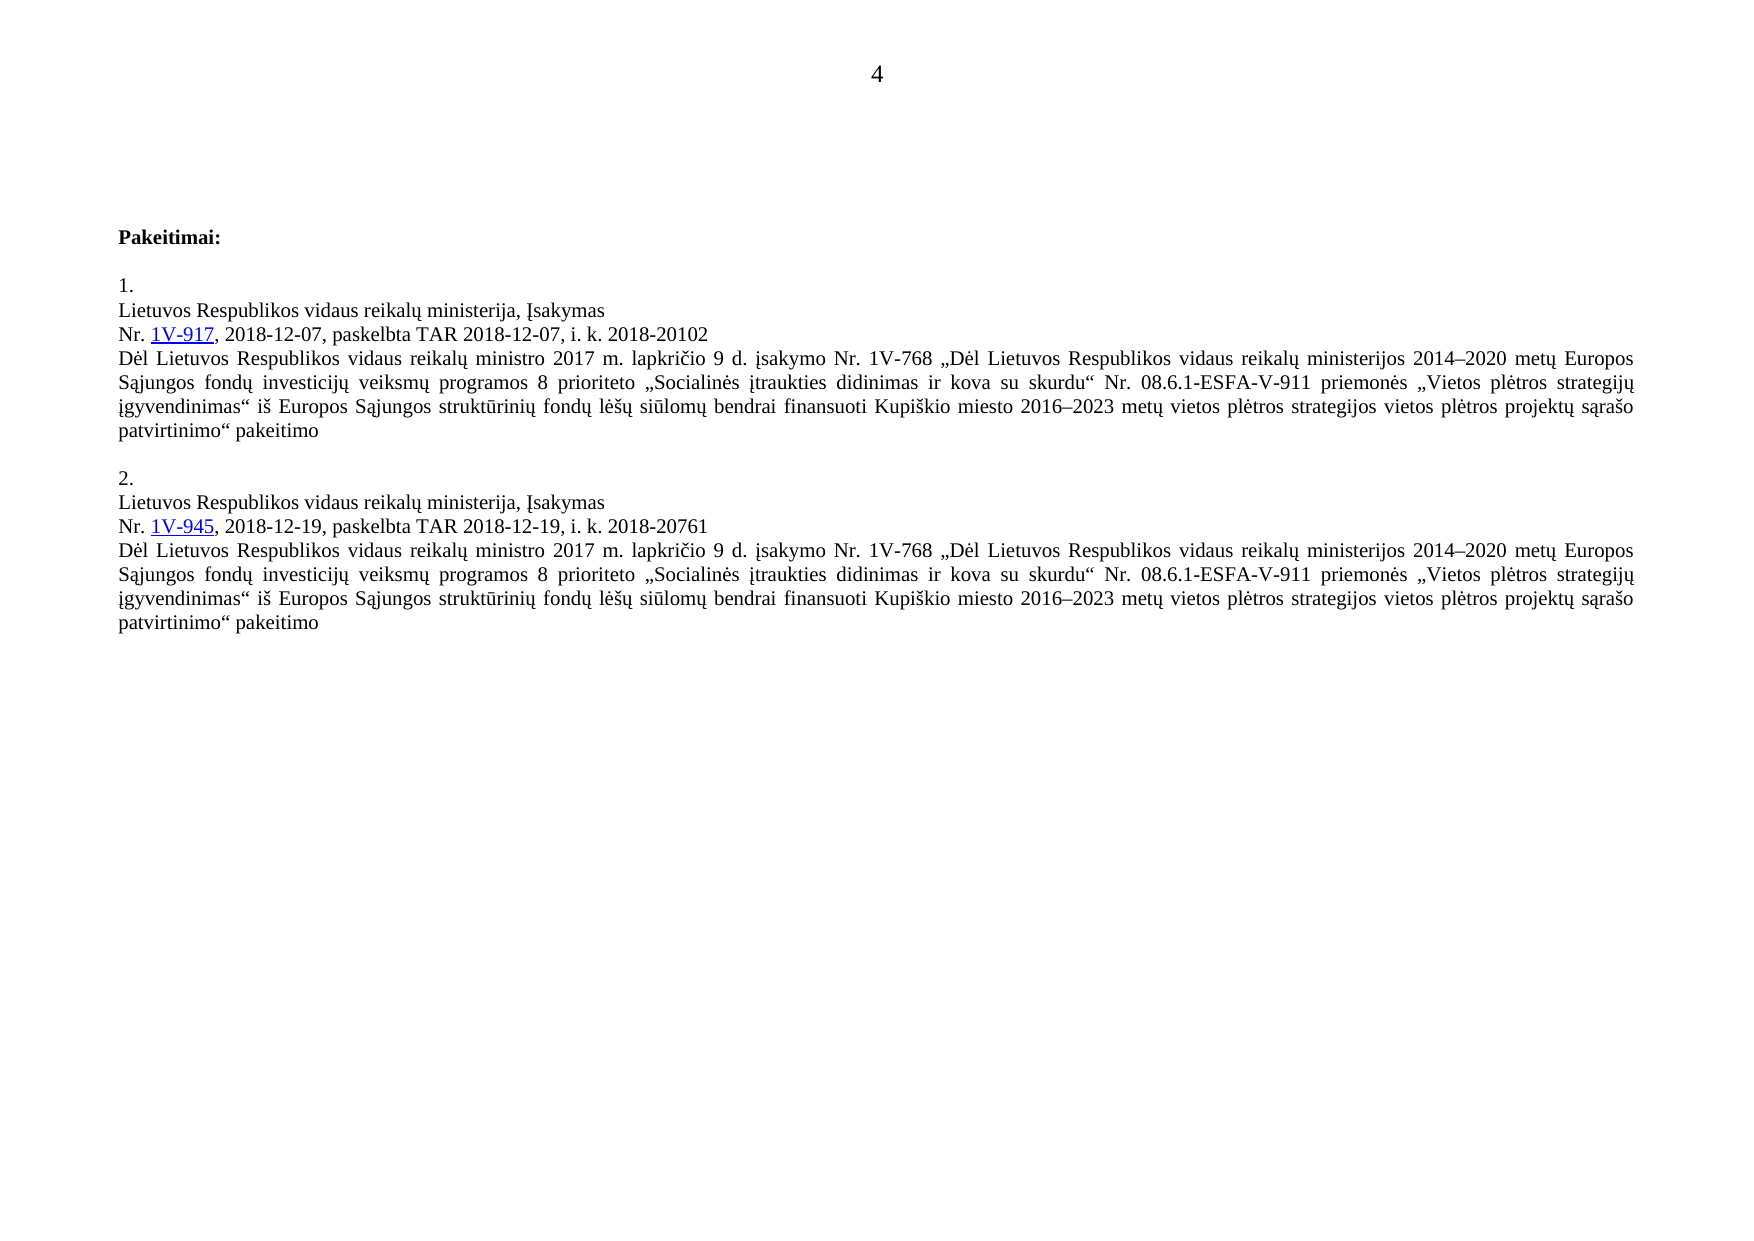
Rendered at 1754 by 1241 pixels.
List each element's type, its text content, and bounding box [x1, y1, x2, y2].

text Nr. 1V-917, 2018-12-07, paskelbta TAR 2018-12-07, i. k. 2018-20102 [118, 322, 1636, 346]
text 1. [118, 273, 1636, 297]
text Dėl Lietuvos Respublikos vidaus reikalų ministro 2017 m. lapkričio 9 d. įsakymo Nr. 1V-768 „Dėl Lietuvos Respublikos vidaus reikalų ministerijos 2014–2020 metų Europos Sąjungos fondų investicijų veiksmų programos 8 prioriteto „Socialinės įtraukties didinimas ir kova su skurdu“ Nr. 08.6.1-ESFA-V-911 priemonės „Vietos plėtros strategijų įgyvendinimas“ iš Europos Sąjungos struktūrinių fondų lėšų siūlomų bendrai finansuoti Kupiškio miesto 2016–2023 metų vietos plėtros strategijos vietos plėtros projektų sąrašo patvirtinimo“ pakeitimo [118, 538, 1636, 634]
text 2. [118, 466, 1636, 490]
text Pakeitimai: [118, 225, 1636, 249]
text Lietuvos Respublikos vidaus reikalų ministerija, Įsakymas [118, 297, 1636, 322]
text Dėl Lietuvos Respublikos vidaus reikalų ministro 2017 m. lapkričio 9 d. įsakymo Nr. 1V-768 „Dėl Lietuvos Respublikos vidaus reikalų ministerijos 2014–2020 metų Europos Sąjungos fondų investicijų veiksmų programos 8 prioriteto „Socialinės įtraukties didinimas ir kova su skurdu“ Nr. 08.6.1-ESFA-V-911 priemonės „Vietos plėtros strategijų įgyvendinimas“ iš Europos Sąjungos struktūrinių fondų lėšų siūlomų bendrai finansuoti Kupiškio miesto 2016–2023 metų vietos plėtros strategijos vietos plėtros projektų sąrašo patvirtinimo“ pakeitimo [118, 346, 1636, 442]
text Lietuvos Respublikos vidaus reikalų ministerija, Įsakymas [118, 490, 1636, 514]
text Nr. 1V-945, 2018-12-19, paskelbta TAR 2018-12-19, i. k. 2018-20761 [118, 514, 1636, 538]
